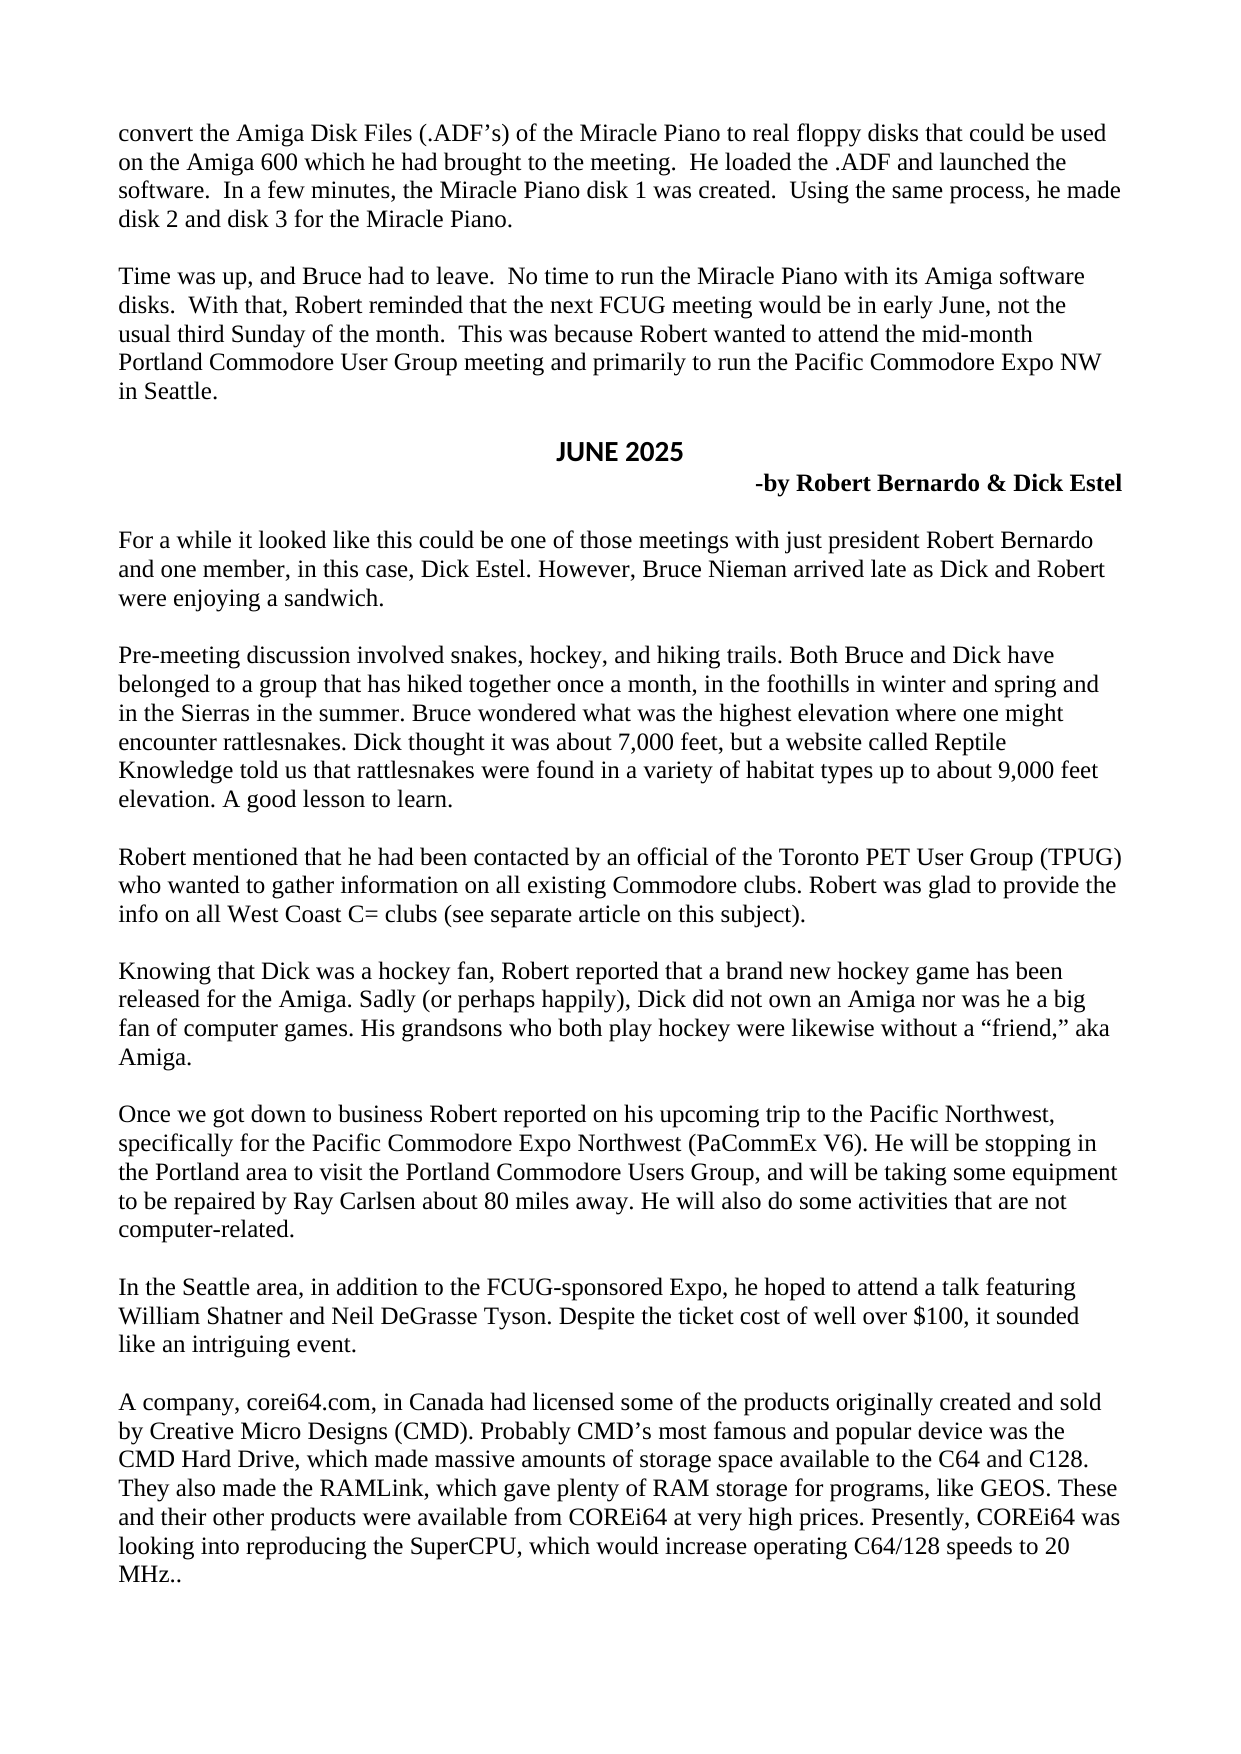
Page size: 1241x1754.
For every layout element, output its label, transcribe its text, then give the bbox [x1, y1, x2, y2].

text JUNE 2025 [118, 433, 1122, 468]
text For a while it looked like this could be one of those meetings with just president Robert Bernardo and one member, in this case, Dick Estel. However, Bruce Nieman arrived late as Dick and Robert were enjoying a sandwich. Pre-meeting discussion involved snakes, hockey, and hiking trails. Both Bruce and Dick have belonged to a group that has hiked together once a month, in the foothills in winter and spring and in the Sierras in the summer. Bruce wondered what was the highest elevation where one might encounter rattlesnakes. Dick thought it was about 7,000 feet, but a website called Reptile Knowledge told us that rattlesnakes were found in a variety of habitat types up to about 9,000 feet elevation. A good lesson to learn. Robert mentioned that he had been contacted by an official of the Toronto PET User Group (TPUG) who wanted to gather information on all existing Commodore clubs. Robert was glad to provide the info on all West Coast C= clubs (see separate article on this subject). [118, 525, 1122, 928]
text -by Robert Bernardo & Dick Estel [118, 468, 1122, 497]
text Knowing that Dick was a hockey fan, Robert reported that a brand new hockey game has been released for the Amiga. Sadly (or perhaps happily), Dick did not own an Amiga nor was he a big fan of computer games. His grandsons who both play hockey were likewise without a “friend,” aka Amiga. Once we got down to business Robert reported on his upcoming trip to the Pacific Northwest, specifically for the Pacific Commodore Expo Northwest (PaCommEx V6). He will be stopping in the Portland area to visit the Portland Commodore Users Group, and will be taking some equipment to be repaired by Ray Carlsen about 80 miles away. He will also do some activities that are not computer-related. In the Seattle area, in addition to the FCUG-sponsored Expo, he hoped to attend a talk featuring William Shatner and Neil DeGrasse Tyson. Despite the ticket cost of well over $100, it sounded like an intriguing event. A company, corei64.com, in Canada had licensed some of the products originally created and sold by Creative Micro Designs (CMD). Probably CMD’s most famous and popular device was the CMD Hard Drive, which made massive amounts of storage space available to the C64 and C128. They also made the RAMLink, which gave plenty of RAM storage for programs, like GEOS. These and their other products were available from COREi64 at very high prices. Presently, COREi64 was looking into reproducing the SuperCPU, which would increase operating C64/128 speeds to 20 MHz.. [118, 956, 1122, 1617]
text Time was up, and Bruce had to leave. No time to run the Miracle Piano with its Amiga software disks. With that, Robert reminded that the next FCUG meeting would be in early June, not the usual third Sunday of the month. This was because Robert wanted to attend the mid-month Portland Commodore User Group meeting and primarily to run the Pacific Commodore Expo NW in Seattle. [118, 261, 1122, 405]
text convert the Amiga Disk Files (.ADF’s) of the Miracle Piano to real floppy disks that could be used on the Amiga 600 which he had brought to the meeting. He loaded the .ADF and launched the software. In a few minutes, the Miracle Piano disk 1 was created. Using the same process, he made disk 2 and disk 3 for the Miracle Piano. [118, 118, 1122, 233]
